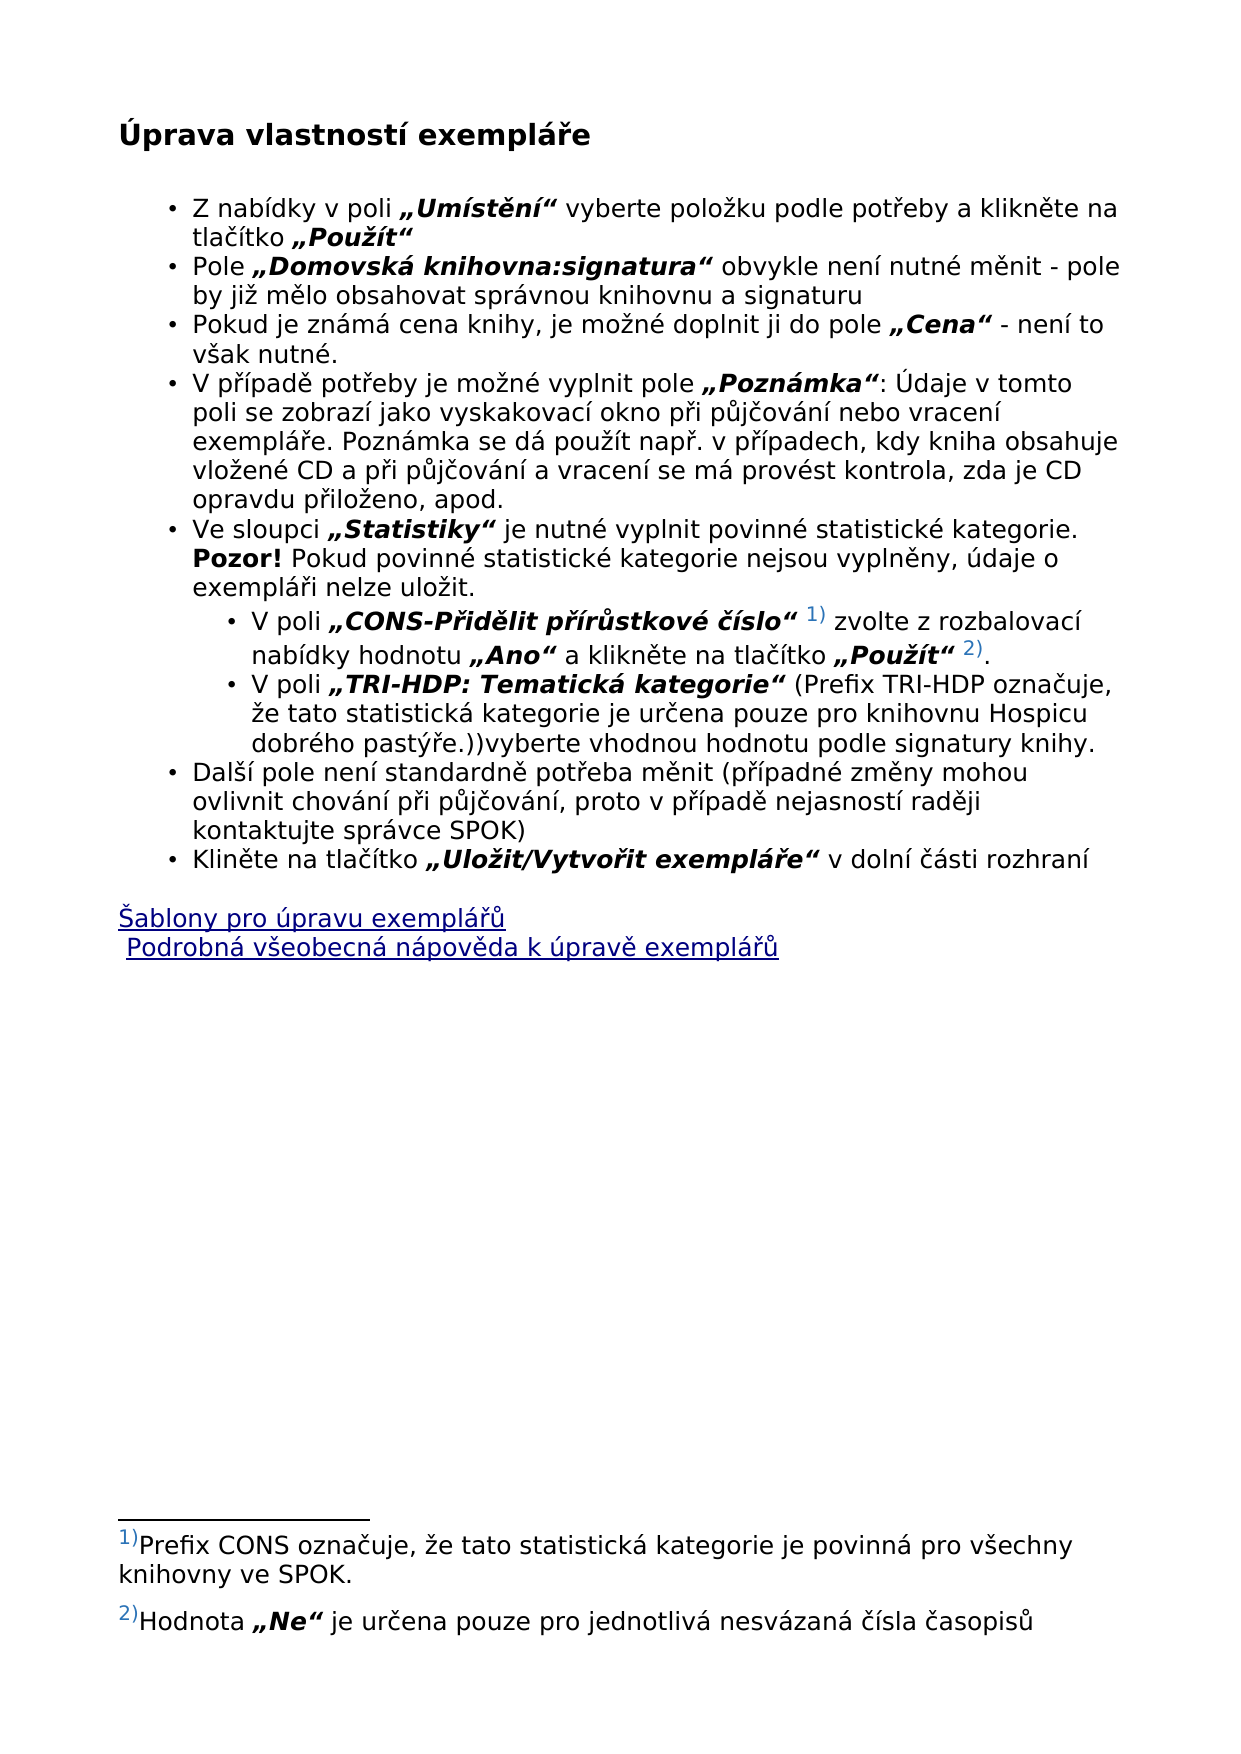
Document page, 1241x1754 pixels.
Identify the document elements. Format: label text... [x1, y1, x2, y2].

list Ve sloupci „Statistiky“ je nutné vyplnit povinné statistické kategorie. Pozor! Pokud povinné statistické kategorie nejsou vyplněny, údaje o exempláři nelze uložit. [177, 515, 1122, 602]
list Prefix CONS označuje, že tato statistická kategorie je povinná pro všechny knihovny ve SPOK. [118, 1526, 1122, 1589]
list Pole „Domovská knihovna:signatura“ obvykle není nutné měnit - pole by již mělo obsahovat správnou knihovnu a signaturu [177, 252, 1122, 311]
list V poli „CONS-Přidělit přírůstkové číslo“ zvolte z rozbalovací nabídky hodnotu „Ano“ a klikněte na tlačítko „Použít“ . [236, 602, 1122, 671]
list Hodnota „Ne“ je určena pouze pro jednotlivá nesvázaná čísla časopisů [118, 1602, 1122, 1636]
list Kliněte na tlačítko „Uložit/Vytvořit exempláře“ v dolní části rozhraní [177, 846, 1122, 875]
text Šablony pro úpravu exemplářů Podrobná všeobecná nápověda k úpravě exemplářů [118, 904, 1122, 962]
list Z nabídky v poli „Umístění“ vyberte položku podle potřeby a klikněte na tlačítko „Použít“ [177, 194, 1122, 252]
list Pokud je známá cena knihy, je možné doplnit ji do pole „Cena“ - není to však nutné. [177, 311, 1122, 369]
subtitle Úprava vlastností exempláře [118, 118, 1122, 152]
list Další pole není standardně potřeba měnit (případné změny mohou ovlivnit chování při půjčování, proto v případě nejasností raději kontaktujte správce SPOK) [177, 758, 1122, 846]
list V poli „TRI-HDP: Tematická kategorie“ (Prefix TRI-HDP označuje, že tato statistická kategorie je určena pouze pro knihovnu Hospicu dobrého pastýře.))vyberte vhodnou hodnotu podle signatury knihy. [236, 671, 1122, 758]
list V případě potřeby je možné vyplnit pole „Poznámka“: Údaje v tomto poli se zobrazí jako vyskakovací okno při půjčování nebo vracení exempláře. Poznámka se dá použít např. v případech, kdy kniha obsahuje vložené CD a při půjčování a vracení se má provést kontrola, zda je CD opravdu přiloženo, apod. [177, 369, 1122, 515]
